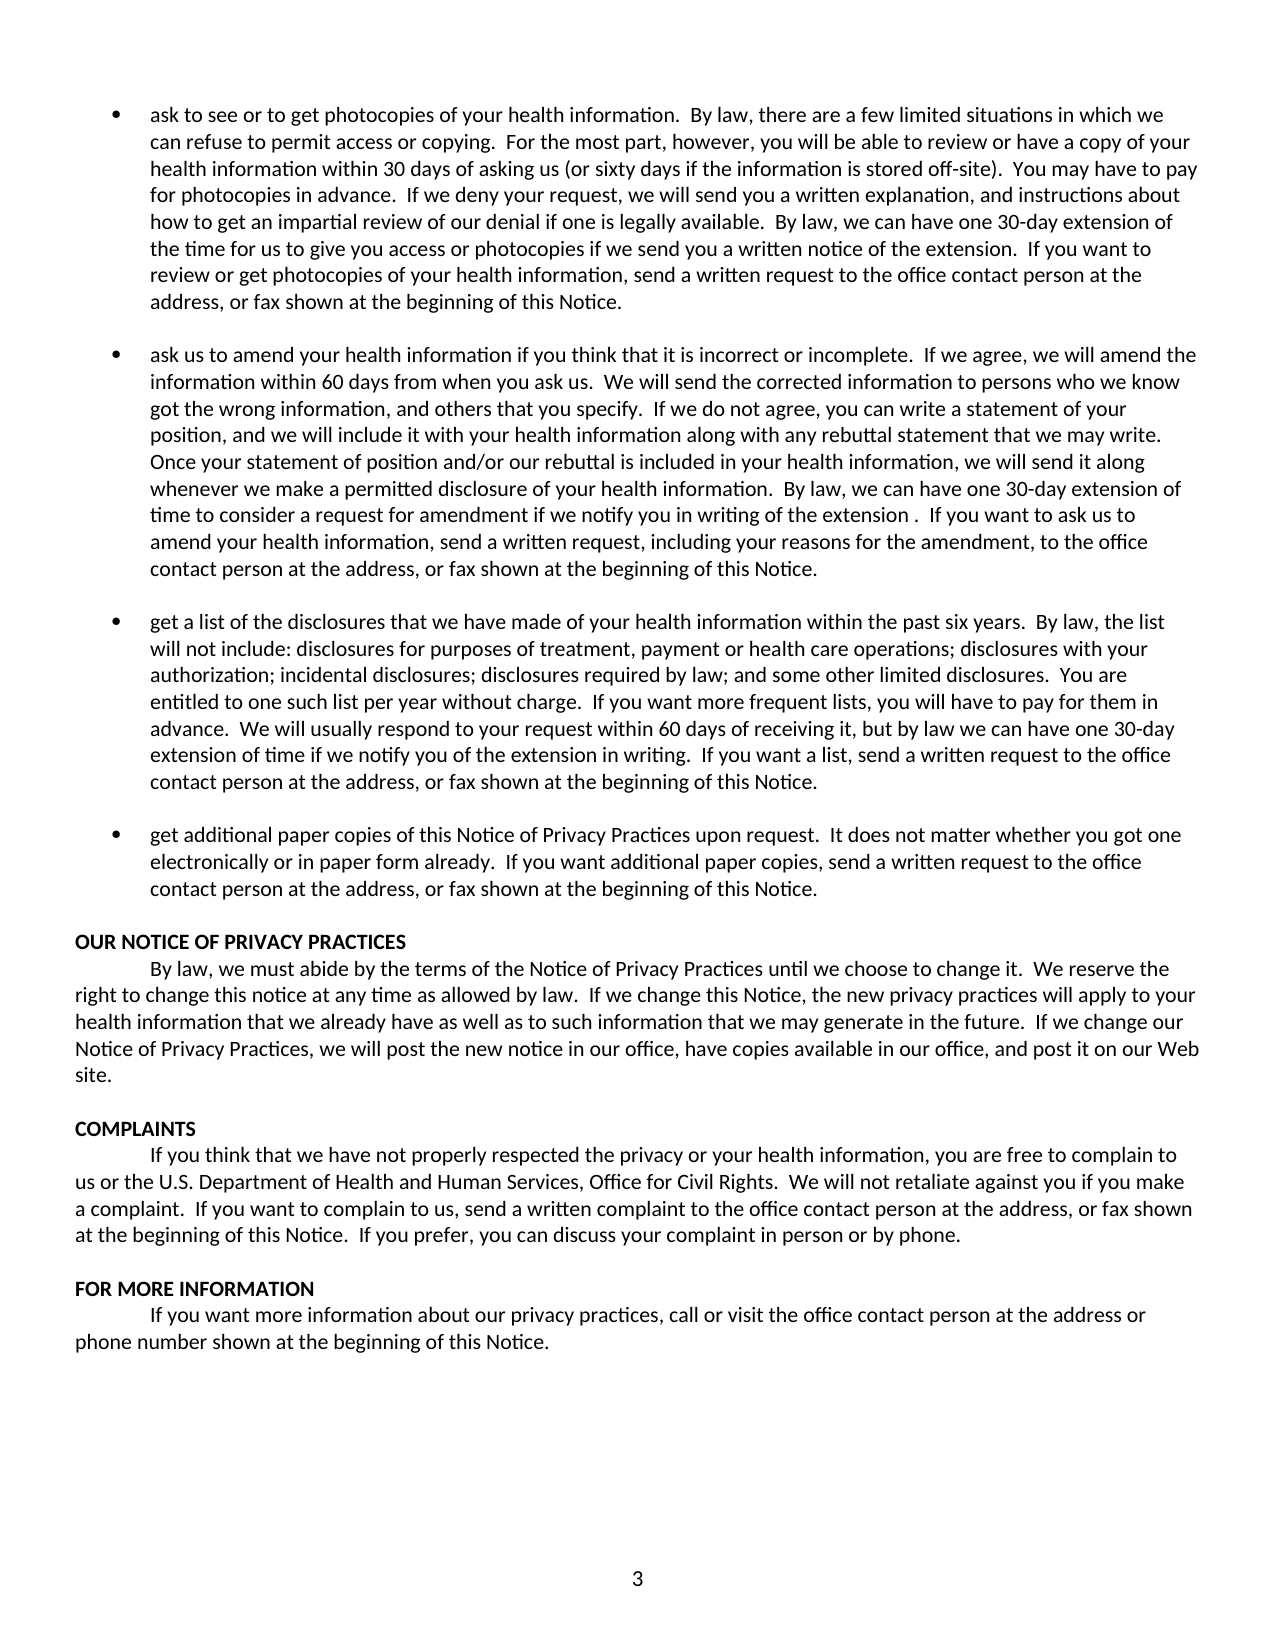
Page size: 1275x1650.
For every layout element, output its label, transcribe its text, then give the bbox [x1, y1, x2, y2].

text If you think that we have not properly respected the privacy or your health information, you are free to complain to us or the U.S. Department of Health and Human Services, Office for Civil Rights. We will not retaliate against you if you make a complaint. If you want to complain to us, send a written complaint to the office contact person at the address, or fax shown at the beginning of this Notice. If you prefer, you can discuss your complaint in person or by phone. [75, 1142, 1200, 1248]
list get additional paper copies of this Notice of Privacy Practices upon request. It does not matter whether you got one electronically or in paper form already. If you want additional paper copies, send a written request to the office contact person at the address, or fax shown at the beginning of this Notice. [112, 822, 1200, 902]
text FOR MORE INFORMATION [75, 1275, 1200, 1302]
list ask to see or to get photocopies of your health information. By law, there are a few limited situations in which we can refuse to permit access or copying. For the most part, however, you will be able to review or have a copy of your health information within 30 days of asking us (or sixty days if the information is stored off-site). You may have to pay for photocopies in advance. If we deny your request, we will send you a written explanation, and instructions about how to get an impartial review of our denial if one is legally available. By law, we can have one 30-day extension of the time for us to give you access or photocopies if we send you a written notice of the extension. If you want to review or get photocopies of your health information, send a written request to the office contact person at the address, or fax shown at the beginning of this Notice. [112, 102, 1200, 315]
text If you want more information about our privacy practices, call or visit the office contact person at the address or phone number shown at the beginning of this Notice. [75, 1302, 1200, 1355]
text By law, we must abide by the terms of the Notice of Privacy Practices until we choose to change it. We reserve the right to change this notice at any time as allowed by law. If we change this Notice, the new privacy practices will apply to your health information that we already have as well as to such information that we may generate in the future. If we change our Notice of Privacy Practices, we will post the new notice in our office, have copies available in our office, and post it on our Web site. [75, 955, 1200, 1088]
text COMPLAINTS [75, 1115, 1200, 1142]
text OUR NOTICE OF PRIVACY PRACTICES [75, 928, 1200, 955]
list get a list of the disclosures that we have made of your health information within the past six years. By law, the list will not include: disclosures for purposes of treatment, payment or health care operations; disclosures with your authorization; incidental disclosures; disclosures required by law; and some other limited disclosures. You are entitled to one such list per year without charge. If you want more frequent lists, you will have to pay for them in advance. We will usually respond to your request within 60 days of receiving it, but by law we can have one 30-day extension of time if we notify you of the extension in writing. If you want a list, send a written request to the office contact person at the address, or fax shown at the beginning of this Notice. [112, 608, 1200, 795]
list ask us to amend your health information if you think that it is incorrect or incomplete. If we agree, we will amend the information within 60 days from when you ask us. We will send the corrected information to persons who we know got the wrong information, and others that you specify. If we do not agree, you can write a statement of your position, and we will include it with your health information along with any rebuttal statement that we may write. Once your statement of position and/or our rebuttal is included in your health information, we will send it along whenever we make a permitted disclosure of your health information. By law, we can have one 30-day extension of time to consider a request for amendment if we notify you in writing of the extension . If you want to ask us to amend your health information, send a written request, including your reasons for the amendment, to the office contact person at the address, or fax shown at the beginning of this Notice. [112, 342, 1200, 582]
